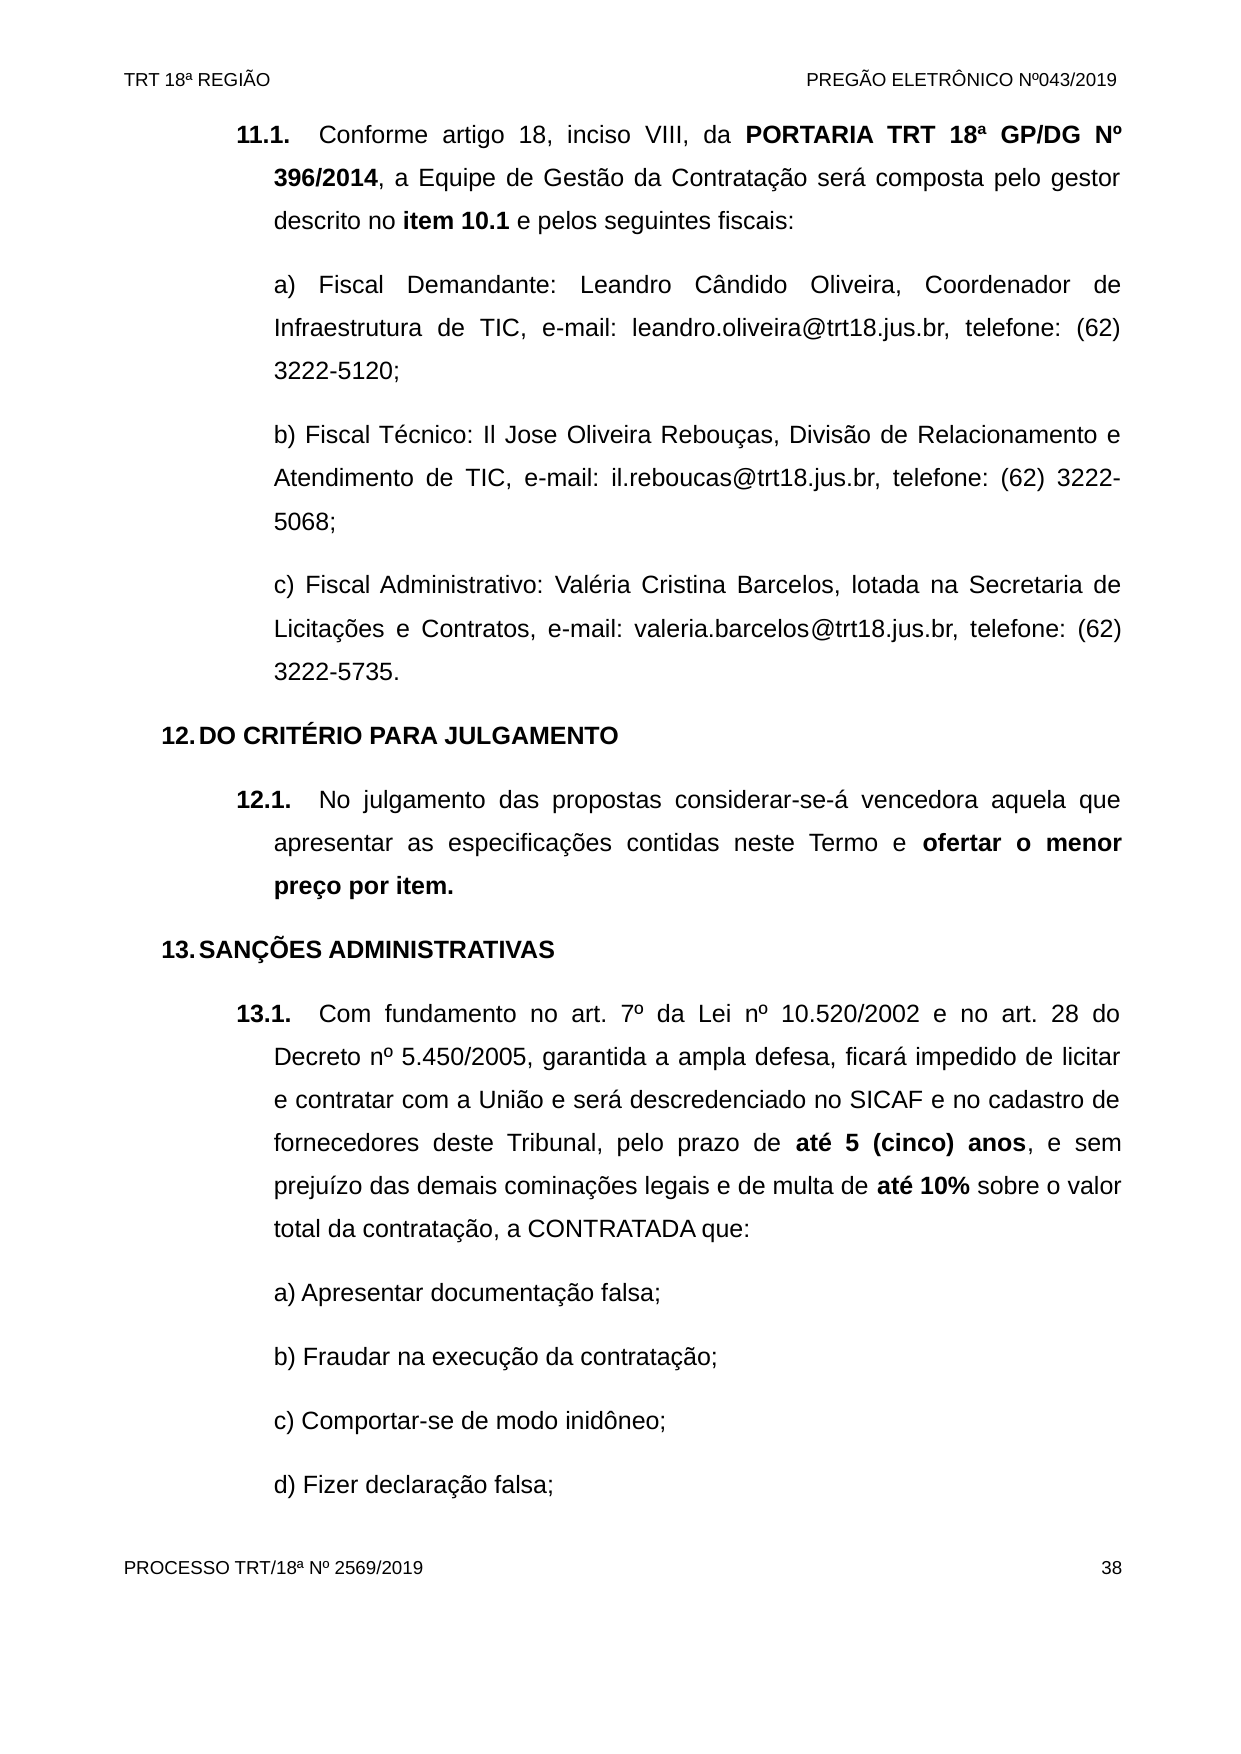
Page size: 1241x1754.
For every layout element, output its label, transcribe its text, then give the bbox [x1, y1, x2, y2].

text d) Fizer declaração falsa; [273, 1470, 1122, 1499]
text b) Fraudar na execução da contratação; [273, 1342, 1122, 1371]
text c) Fiscal Administrativo: Valéria Cristina Barcelos, lotada na Secretaria de Licitações e Contratos, e-mail: valeria.barcelos@trt18.jus.br, telefone: (62) 3222-5735. [273, 571, 1122, 686]
list Conforme artigo 18, inciso VIII, da PORTARIA TRT 18ª GP/DG Nº 396/2014, a Equipe de Gestão da Contratação será composta pelo gestor descrito no item 10.1 e pelos seguintes fiscais: [236, 120, 1122, 235]
text a) Fiscal Demandante: Leandro Cândido Oliveira, Coordenador de Infraestrutura de TIC, e-mail: leandro.oliveira@trt18.jus.br, telefone: (62) 3222-5120; [273, 270, 1122, 385]
text c) Comportar-se de modo inidôneo; [273, 1406, 1122, 1435]
list No julgamento das propostas considerar-se-á vencedora aquela que apresentar as especificações contidas neste Termo e ofertar o menor preço por item. [236, 785, 1122, 900]
list SANÇÕES ADMINISTRATIVAS [161, 935, 1122, 964]
text a) Apresentar documentação falsa; [273, 1278, 1122, 1307]
list Com fundamento no art. 7º da Lei nº 10.520/2002 e no art. 28 do Decreto nº 5.450/2005, garantida a ampla defesa, ficará impedido de licitar e contratar com a União e será descredenciado no SICAF e no cadastro de fornecedores deste Tribunal, pelo prazo de até 5 (cinco) anos, e sem prejuízo das demais cominações legais e de multa de até 10% sobre o valor total da contratação, a CONTRATADA que: [236, 999, 1122, 1243]
text b) Fiscal Técnico: Il Jose Oliveira Rebouças, Divisão de Relacionamento e Atendimento de TIC, e-mail: il.reboucas@trt18.jus.br, telefone: (62) 3222-5068; [273, 420, 1122, 535]
list DO CRITÉRIO PARA JULGAMENTO [161, 721, 1122, 749]
